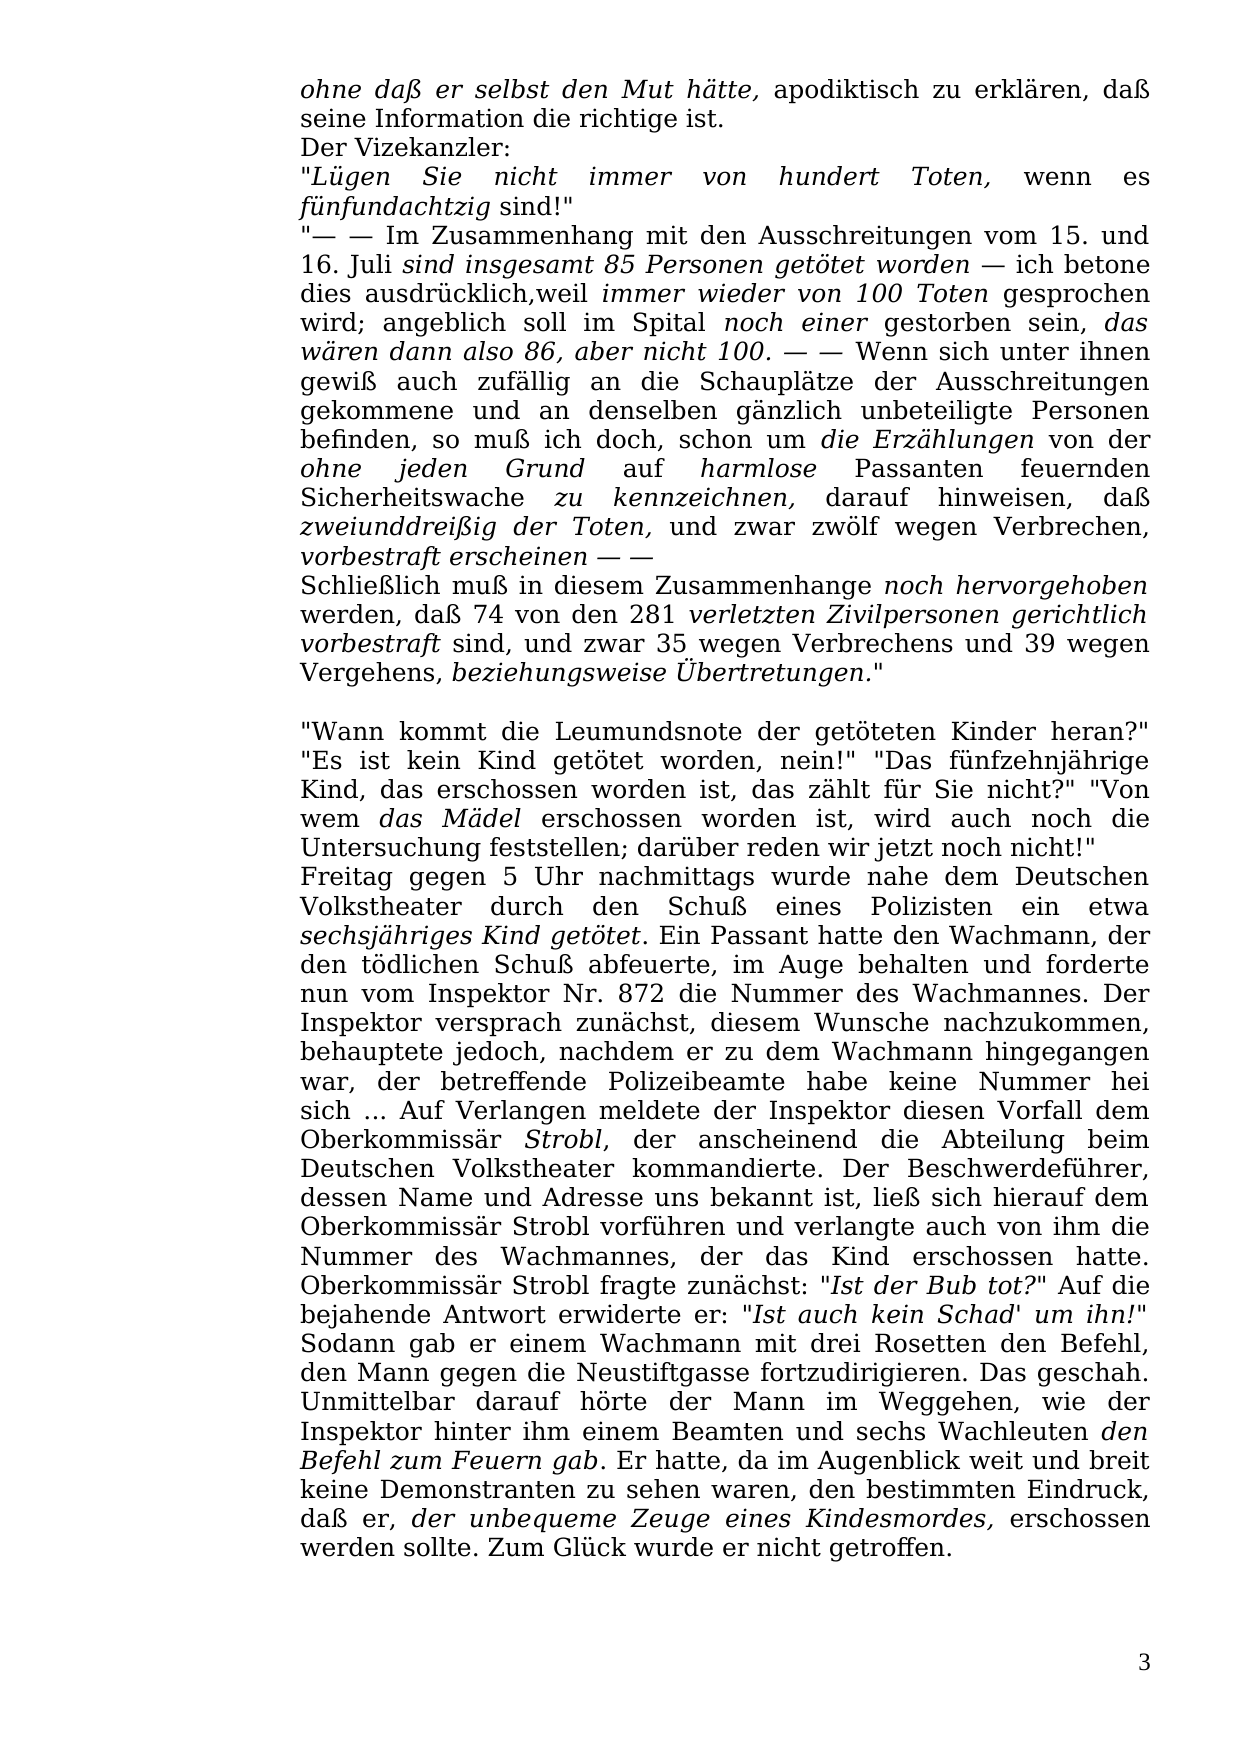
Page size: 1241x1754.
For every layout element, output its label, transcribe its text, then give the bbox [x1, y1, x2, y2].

text Schließlich muß in diesem Zusammenhange noch hervorgehoben werden, daß 74 von den 281 verletzten Zivilpersonen gerichtlich vorbestraft sind, und zwar 35 wegen Verbrechens und 39 wegen Vergehens, beziehungsweise Übertretungen." [300, 571, 1151, 687]
text Freitag gegen 5 Uhr nachmittags wurde nahe dem Deutschen Volkstheater durch den Schuß eines Polizisten ein etwa sechsjähriges Kind getötet. Ein Passant hatte den Wachmann, der den tödlichen Schuß abfeuerte, im Auge behalten und forderte nun vom Inspektor Nr. 872 die Nummer des Wachmannes. Der Inspektor versprach zunächst, diesem Wunsche nachzukommen, behauptete jedoch, nachdem er zu dem Wachmann hingegangen war, der betreffende Polizeibeamte habe keine Nummer hei sich ... Auf Verlangen meldete der Inspektor diesen Vorfall dem Oberkommissär Strobl, der anscheinend die Abteilung beim Deutschen Volkstheater kommandierte. Der Beschwerdeführer, dessen Name und Adresse uns bekannt ist, ließ sich hierauf dem Oberkommissär Strobl vorführen und verlangte auch von ihm die Nummer des Wachmannes, der das Kind erschossen hatte. Oberkommissär Strobl fragte zunächst: "Ist der Bub tot?" Auf die bejahende Antwort erwiderte er: "Ist auch kein Schad' um ihn!" Sodann gab er einem Wachmann mit drei Rosetten den Befehl, den Mann gegen die Neustiftgasse fortzudirigieren. Das geschah. Unmittelbar darauf hörte der Mann im Weggehen, wie der Inspektor hinter ihm einem Beamten und sechs Wachleuten den Befehl zum Feuern gab. Er hatte, da im Augenblick weit und breit keine Demonstranten zu sehen waren, den bestimmten Eindruck, daß er, der unbequeme Zeuge eines Kindesmordes, erschossen werden sollte. Zum Glück wurde er nicht getroffen. [300, 862, 1151, 1562]
text Der Vizekanzler: [300, 133, 1151, 162]
text ohne daß er selbst den Mut hätte, apodiktisch zu erklären, daß seine Information die richtige ist. [300, 75, 1151, 133]
text "— — Im Zusammenhang mit den Ausschreitungen vom 15. und 16. Juli sind insgesamt 85 Personen getötet worden — ich betone dies ausdrücklich,weil immer wieder von 100 Toten gesprochen wird; angeblich soll im Spital noch einer gestorben sein, das wären dann also 86, aber nicht 100. — — Wenn sich unter ihnen gewiß auch zufällig an die Schauplätze der Ausschreitungen gekommene und an denselben gänzlich unbeteiligte Personen befinden, so muß ich doch, schon um die Erzählungen von der ohne jeden Grund auf harmlose Passanten feuernden Sicherheitswache zu kennzeichnen, darauf hinweisen, daß zweiunddreißig der Toten, und zwar zwölf wegen Verbrechen, vorbestraft erscheinen — — [300, 221, 1151, 571]
text "Lügen Sie nicht immer von hundert Toten, wenn es fünfundachtzig sind!" [300, 162, 1151, 221]
text "Wann kommt die Leumundsnote der getöteten Kinder heran?" "Es ist kein Kind getötet worden, nein!" "Das fünfzehnjährige Kind, das erschossen worden ist, das zählt für Sie nicht?" "Von wem das Mädel erschossen worden ist, wird auch noch die Untersuchung feststellen; darüber reden wir jetzt noch nicht!" [300, 717, 1151, 862]
